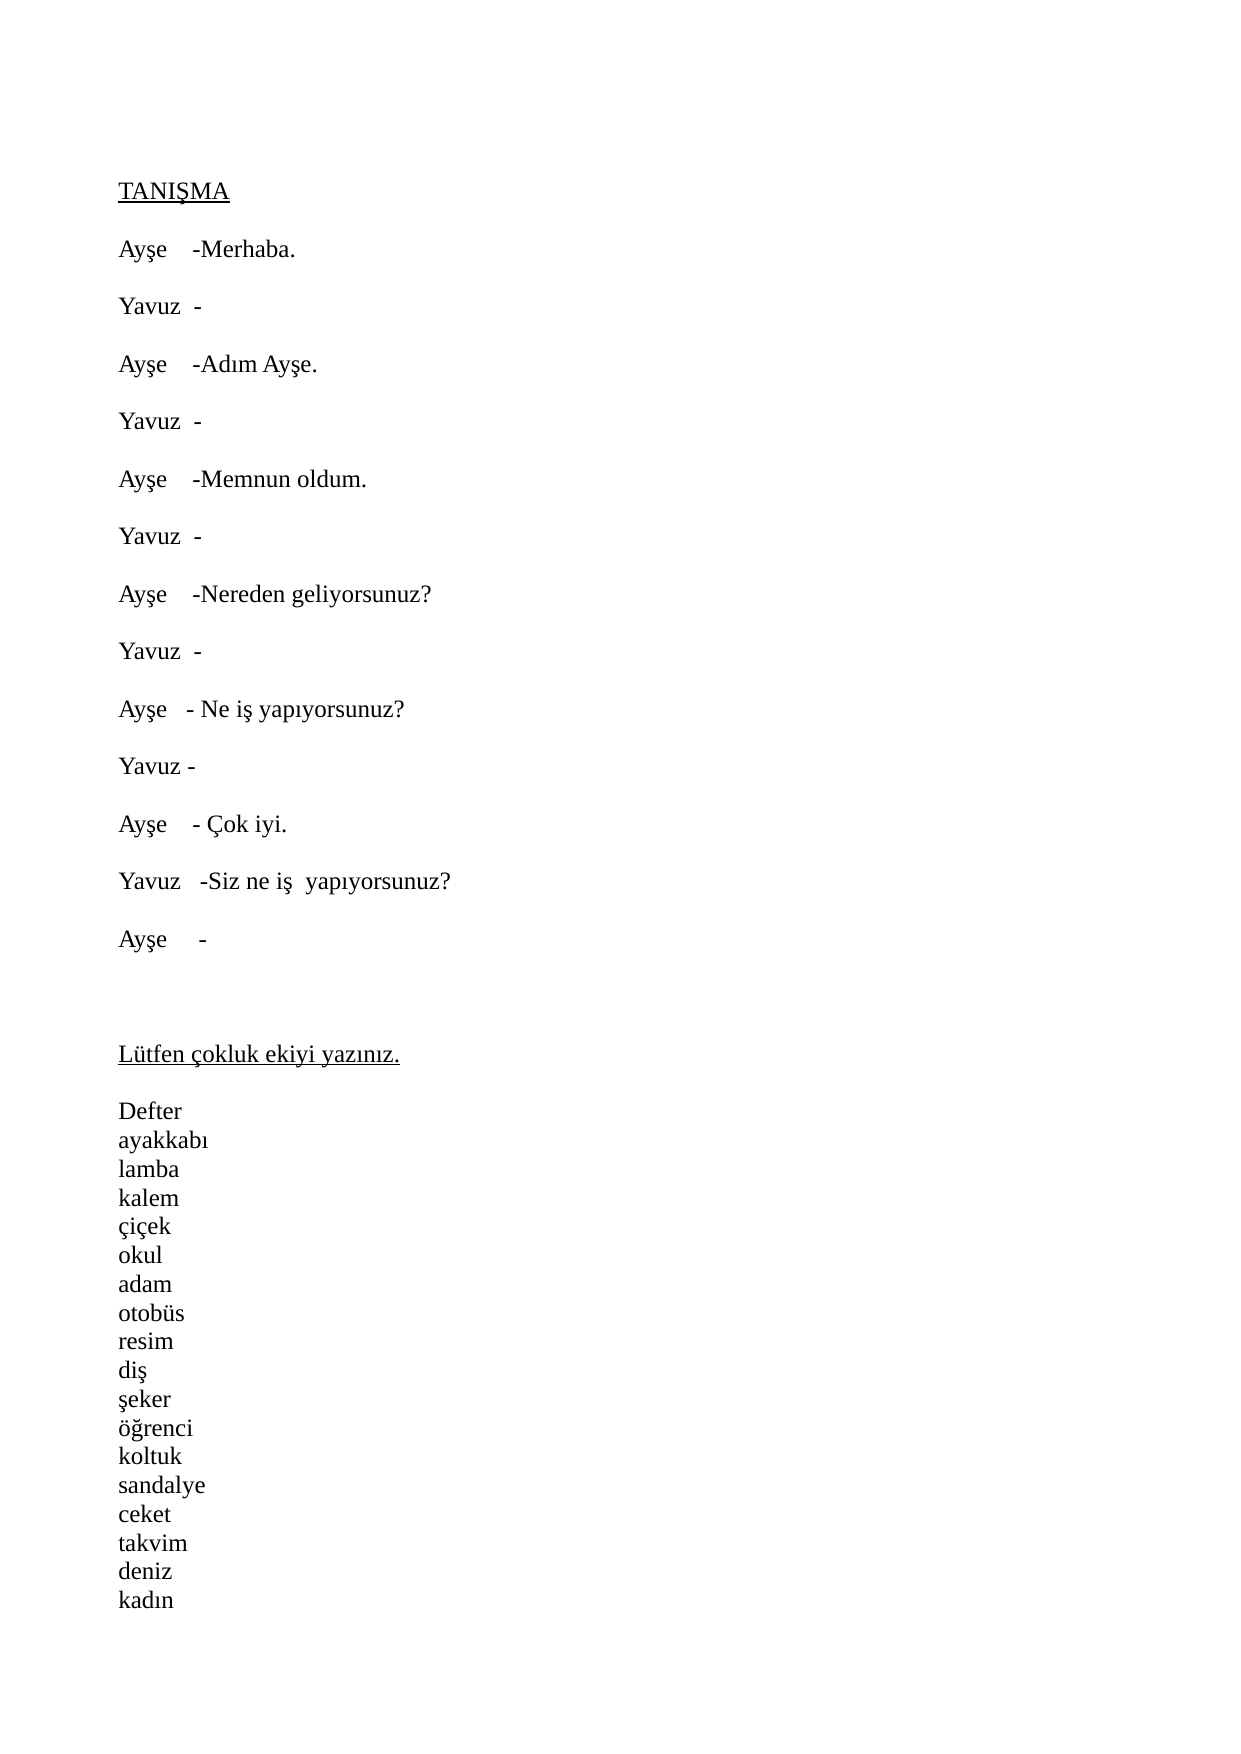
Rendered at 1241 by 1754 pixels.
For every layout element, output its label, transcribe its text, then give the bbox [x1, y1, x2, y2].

text Yavuz - [118, 636, 1122, 665]
text Ayşe - Ne iş yapıyorsunuz? [118, 694, 1122, 723]
text ceket [118, 1499, 1122, 1528]
text takvim [118, 1528, 1122, 1556]
text çiçek [118, 1211, 1122, 1240]
text Ayşe -Nereden geliyorsunuz? [118, 579, 1122, 608]
text Yavuz - [118, 406, 1122, 435]
text adam [118, 1269, 1122, 1298]
text Yavuz -Siz ne iş yapıyorsunuz? [118, 866, 1122, 895]
text resim [118, 1326, 1122, 1355]
text Ayşe - Çok iyi. [118, 809, 1122, 838]
text okul [118, 1240, 1122, 1269]
text Lütfen çokluk ekiyi yazınız. [118, 1039, 1122, 1068]
text lamba [118, 1154, 1122, 1183]
text Yavuz - [118, 521, 1122, 550]
text Ayşe - [118, 924, 1122, 953]
text kadın [118, 1585, 1122, 1614]
text deniz [118, 1556, 1122, 1585]
text koltuk [118, 1441, 1122, 1470]
text otobüs [118, 1298, 1122, 1326]
text ayakkabı [118, 1125, 1122, 1154]
text Yavuz - [118, 751, 1122, 780]
text sandalye [118, 1470, 1122, 1499]
text Defter [118, 1096, 1122, 1125]
text diş [118, 1355, 1122, 1384]
text Yavuz - [118, 291, 1122, 320]
text TANIŞMA [118, 176, 1122, 205]
text Ayşe -Adım Ayşe. [118, 349, 1122, 378]
text kalem [118, 1183, 1122, 1211]
text şeker [118, 1384, 1122, 1413]
text Ayşe -Memnun oldum. [118, 464, 1122, 493]
text Ayşe -Merhaba. [118, 234, 1122, 263]
text öğrenci [118, 1413, 1122, 1441]
